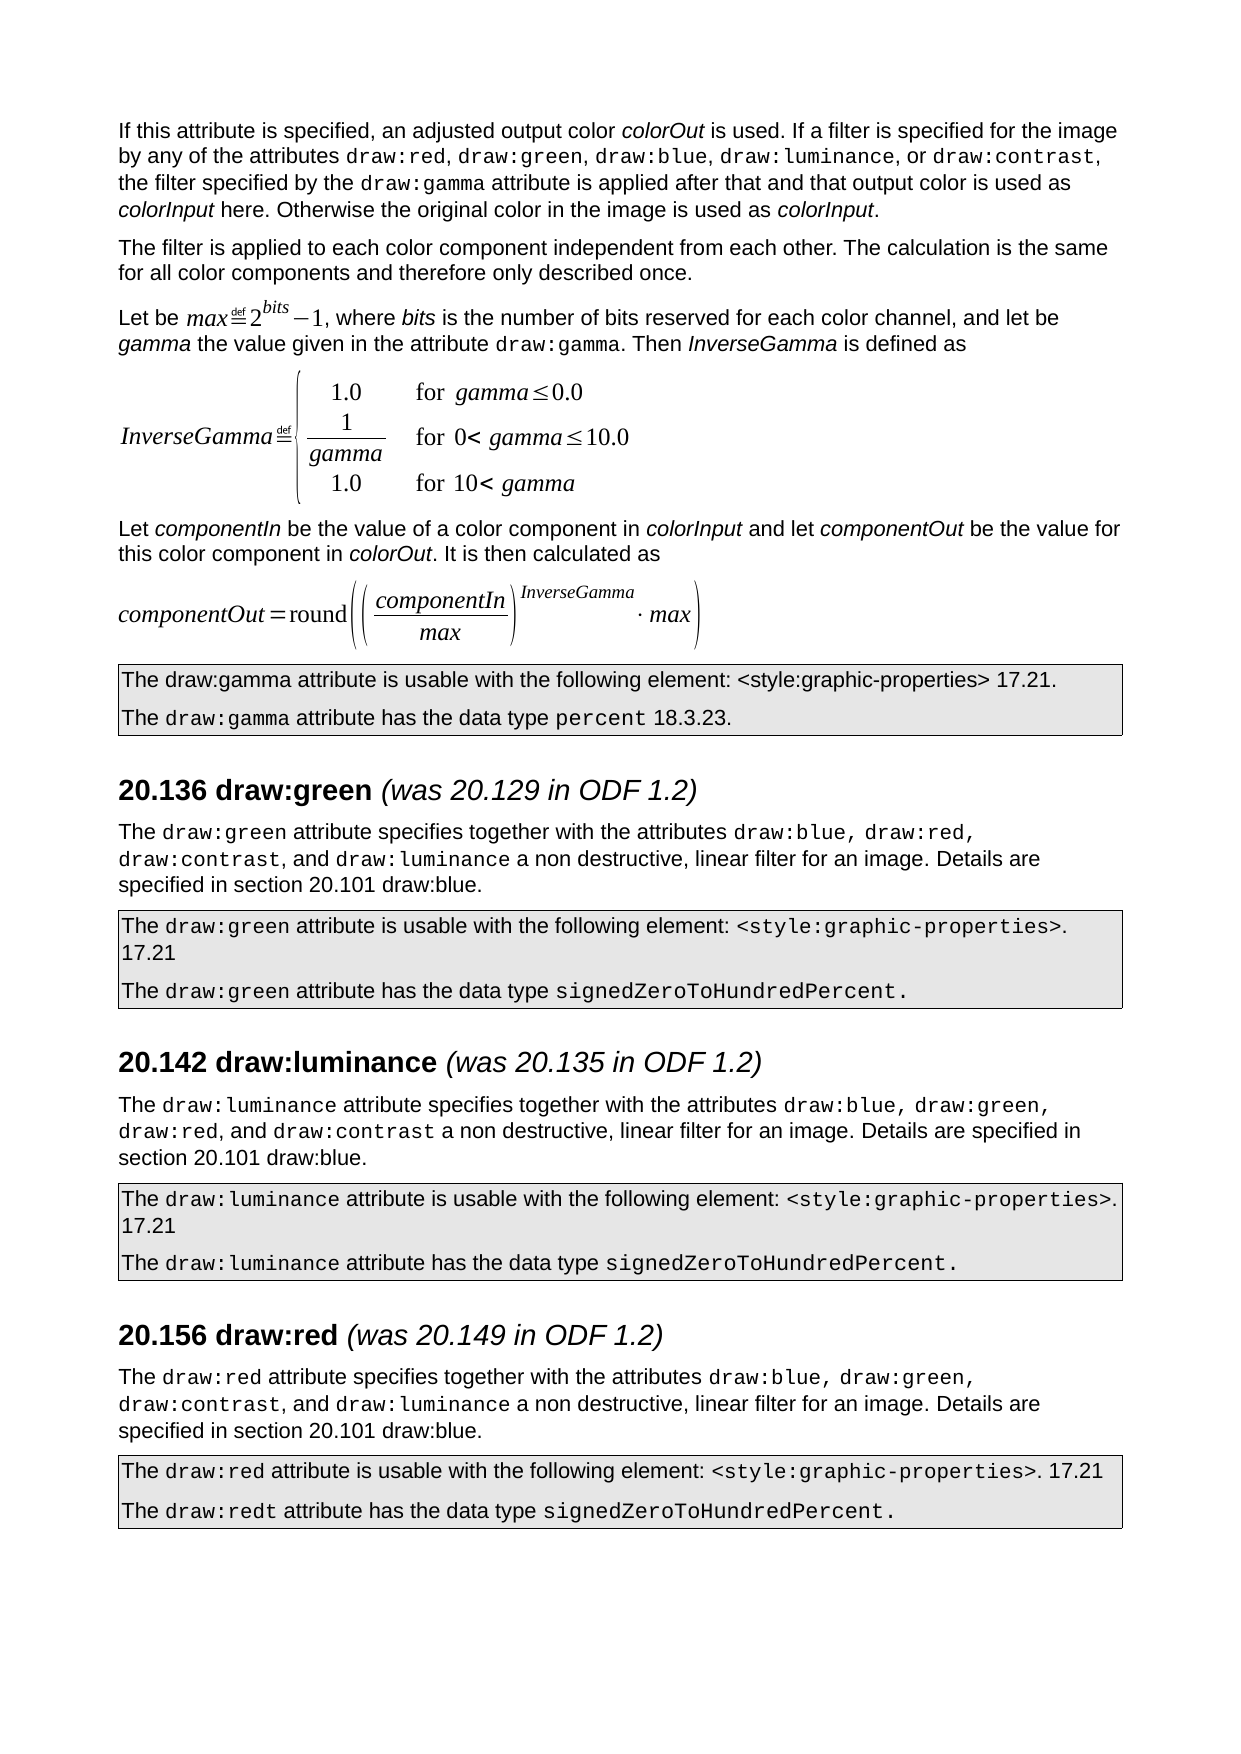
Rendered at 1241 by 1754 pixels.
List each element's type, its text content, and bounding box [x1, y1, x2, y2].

subtitle 20.156 draw:red (was 20.149 in ODF 1.2) [118, 1318, 1122, 1352]
list The draw:red attribute is usable with the following element: <style:graphic-properties>. 17.21 [119, 1456, 1122, 1485]
text The draw:luminance attribute specifies together with the attributes draw:blue, draw:green, draw:red, and draw:contrast a non destructive, linear filter for an image. Details are specified in section 20.101 draw:blue. [118, 1091, 1122, 1170]
text The draw:green attribute specifies together with the attributes draw:blue, draw:red, draw:contrast, and draw:luminance a non destructive, linear filter for an image. Details are specified in section 20.101 draw:blue. [118, 819, 1122, 898]
text Let be , where bits is the number of bits reserved for each color channel, and let be gamma the value given in the attribute draw:gamma. Then InverseGamma is defined as [118, 297, 1122, 358]
text Let componentIn be the value of a color component in colorInput and let componentOut be the value for this color component in colorOut. It is then calculated as [118, 516, 1122, 566]
list The draw:luminance attribute is usable with the following element: <style:graphic-properties>. 17.21 [119, 1184, 1122, 1238]
list The draw:green attribute has the data type signedZeroToHundredPercent. [119, 974, 1122, 1008]
list The draw:redt attribute has the data type signedZeroToHundredPercent. [119, 1494, 1122, 1528]
text If this attribute is specified, an adjusted output color colorOut is used. If a filter is specified for the image by any of the attributes draw:red, draw:green, draw:blue, draw:luminance, or draw:contrast, the filter specified by the draw:gamma attribute is applied after that and that output color is used as colorInput here. Otherwise the original color in the image is used as colorInput. [118, 118, 1122, 222]
text The filter is applied to each color component independent from each other. The calculation is the same for all color components and therefore only described once. [118, 234, 1122, 285]
text The draw:red attribute specifies together with the attributes draw:blue, draw:green, draw:contrast, and draw:luminance a non destructive, linear filter for an image. Details are specified in section 20.101 draw:blue. [118, 1364, 1122, 1443]
subtitle 20.142 draw:luminance (was 20.135 in ODF 1.2) [118, 1045, 1122, 1079]
list The draw:green attribute is usable with the following element: <style:graphic-properties>. 17.21 [119, 911, 1122, 965]
list The draw:luminance attribute has the data type signedZeroToHundredPercent. [119, 1247, 1122, 1280]
list The draw:gamma attribute has the data type percent 18.3.23. [119, 702, 1122, 735]
subtitle 20.136 draw:green (was 20.129 in ODF 1.2) [118, 773, 1122, 806]
list The draw:gamma attribute is usable with the following element: <style:graphic-properties> 17.21. [119, 665, 1122, 693]
